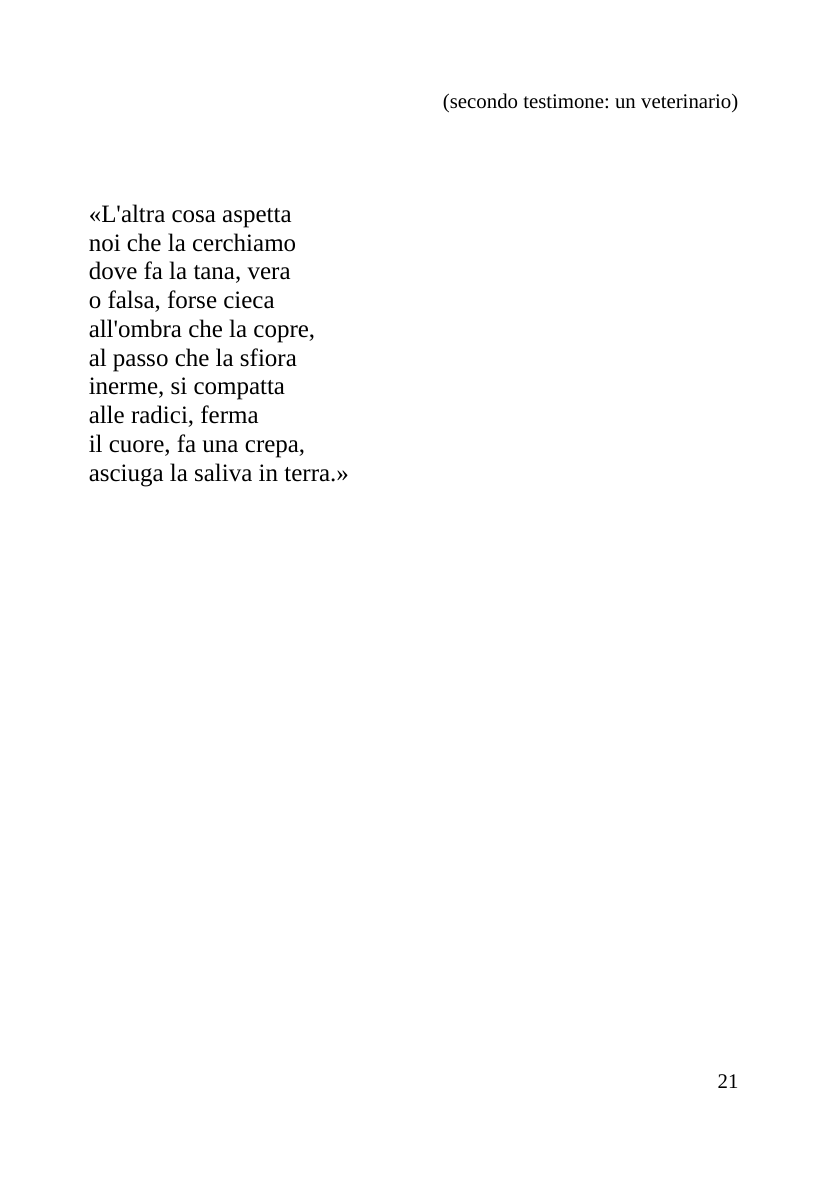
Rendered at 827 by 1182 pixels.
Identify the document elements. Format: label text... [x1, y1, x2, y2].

text asciuga la saliva in terra.» [88, 458, 738, 486]
text all'ombra che la copre, [88, 314, 738, 343]
text alle radici, ferma [88, 400, 738, 429]
text «L'altra cosa aspetta [88, 199, 738, 228]
text al passo che la sfiora [88, 343, 738, 371]
text noi che la cerchiamo [88, 228, 738, 256]
text il cuore, fa una crepa, [88, 429, 738, 458]
text (secondo testimone: un veterinario) [88, 88, 738, 113]
text inerme, si compatta [88, 371, 738, 400]
text dove fa la tana, vera [88, 256, 738, 285]
text o falsa, forse cieca [88, 285, 738, 314]
